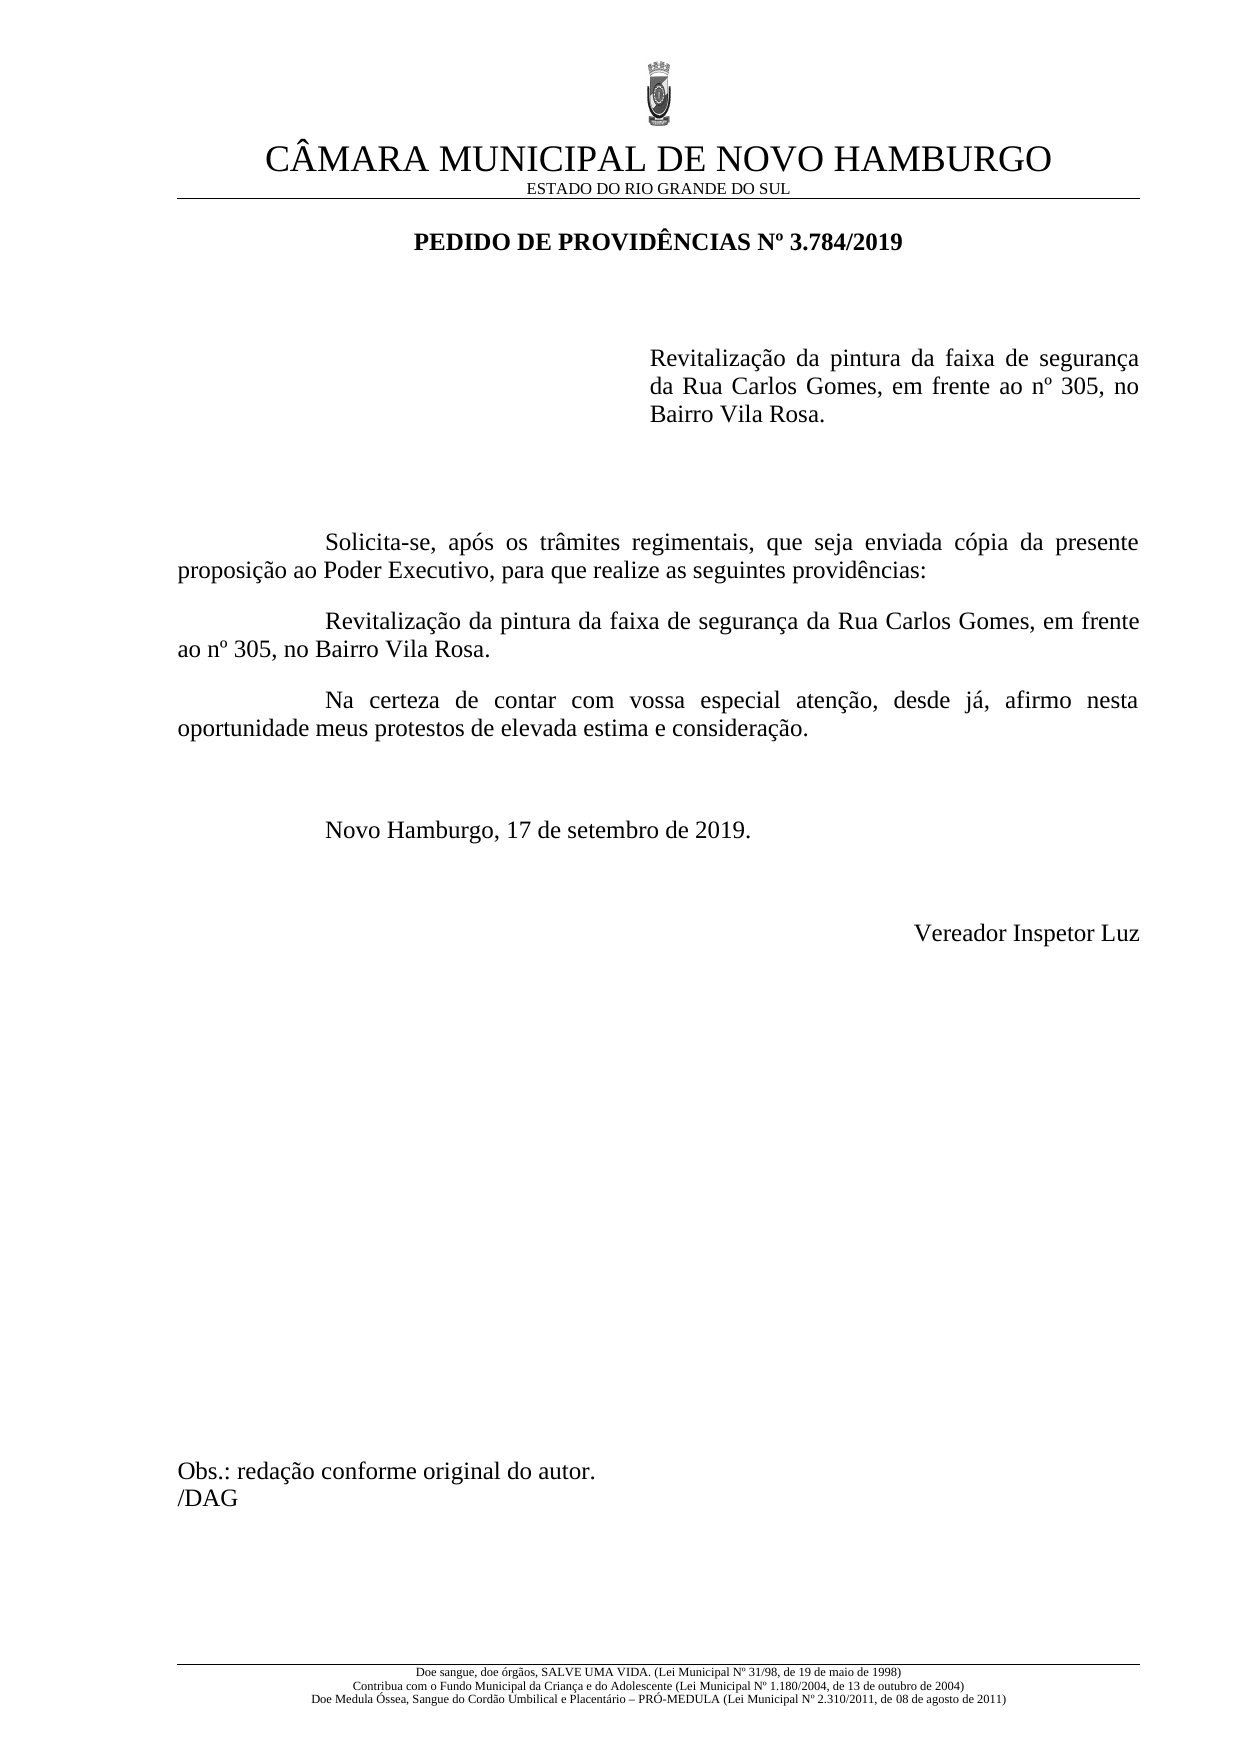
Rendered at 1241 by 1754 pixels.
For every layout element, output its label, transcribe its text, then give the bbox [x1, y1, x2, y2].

text Obs.: redação conforme original do autor. [177, 1457, 1140, 1484]
text Vereador Inspetor Luz [177, 919, 1140, 946]
text Revitalização da pintura da faixa de segurança da Rua Carlos Gomes, em frente ao nº 305, no Bairro Vila Rosa. [177, 607, 1140, 662]
text Solicita-se, após os trâmites regimentais, que seja enviada cópia da presente proposição ao Poder Executivo, para que realize as seguintes providências: [177, 528, 1140, 583]
text Na certeza de contar com vossa especial atenção, desde já, afirmo nesta oportunidade meus protestos de elevada estima e consideração. [177, 686, 1140, 741]
list Revitalização da pintura da faixa de segurança da Rua Carlos Gomes, em frente ao nº 305, no Bairro Vila Rosa. [649, 344, 1140, 428]
text Novo Hamburgo, 17 de setembro de 2019. [177, 816, 1140, 844]
text /DAG [177, 1484, 1140, 1512]
text PEDIDO DE PROVIDÊNCIAS Nº 3.784/2019 [177, 228, 1140, 256]
